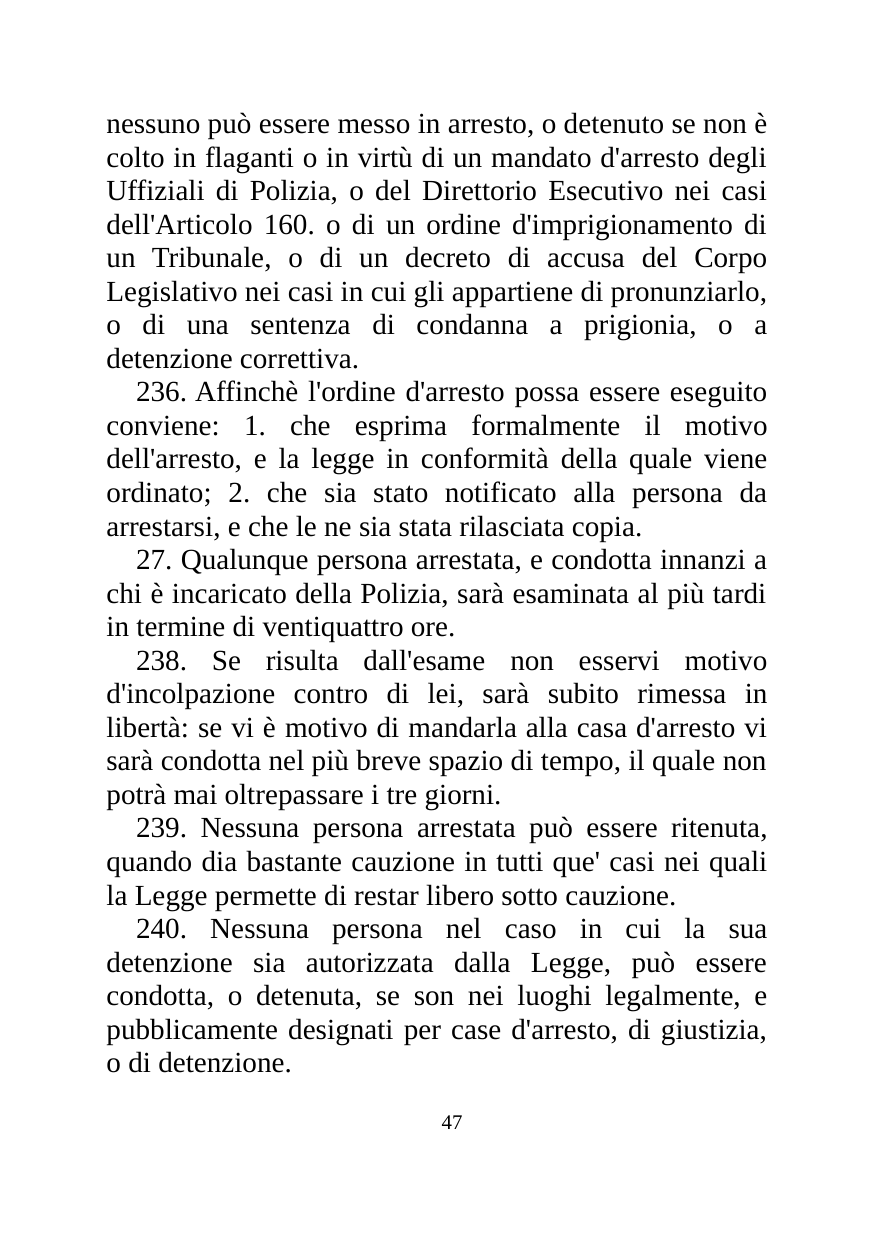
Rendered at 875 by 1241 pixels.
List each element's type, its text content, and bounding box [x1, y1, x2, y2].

text 240. Nessuna persona nel caso in cui la sua detenzione sia autorizzata dalla Legge, può essere condotta, o detenuta, se son nei luoghi legalmente, e pubblicamente designati per case d'arresto, di giustizia, o di detenzione. [106, 911, 768, 1079]
text 27. Qualunque persona arrestata, e condotta innanzi a chi è incaricato della Polizia, sarà esaminata al più tardi in termine di ventiquattro ore. [106, 542, 768, 643]
text 236. Affinchè l'ordine d'arresto possa essere eseguito conviene: 1. che esprima formalmente il motivo dell'arresto, e la legge in conformità della quale viene ordinato; 2. che sia stato notificato alla persona da arrestarsi, e che le ne sia stata rilasciata copia. [106, 374, 768, 542]
text 238. Se risulta dall'esame non esservi motivo d'incolpazione contro di lei, sarà subito rimessa in libertà: se vi è motivo di mandarla alla casa d'arresto vi sarà condotta nel più breve spazio di tempo, il quale non potrà mai oltrepassare i tre giorni. [106, 643, 768, 811]
text 239. Nessuna persona arrestata può essere ritenuta, quando dia bastante cauzione in tutti que' casi nei quali la Legge permette di restar libero sotto cauzione. [106, 811, 768, 911]
text nessuno può essere messo in arresto, o detenuto se non è colto in flaganti o in virtù di un mandato d'arresto degli Uffiziali di Polizia, o del Direttorio Esecutivo nei casi dell'Articolo 160. o di un ordine d'imprigionamento di un Tribunale, o di un decreto di accusa del Corpo Legislativo nei casi in cui gli appartiene di pronunziarlo, o di una sentenza di condanna a prigionia, o a detenzione correttiva. [106, 106, 768, 374]
